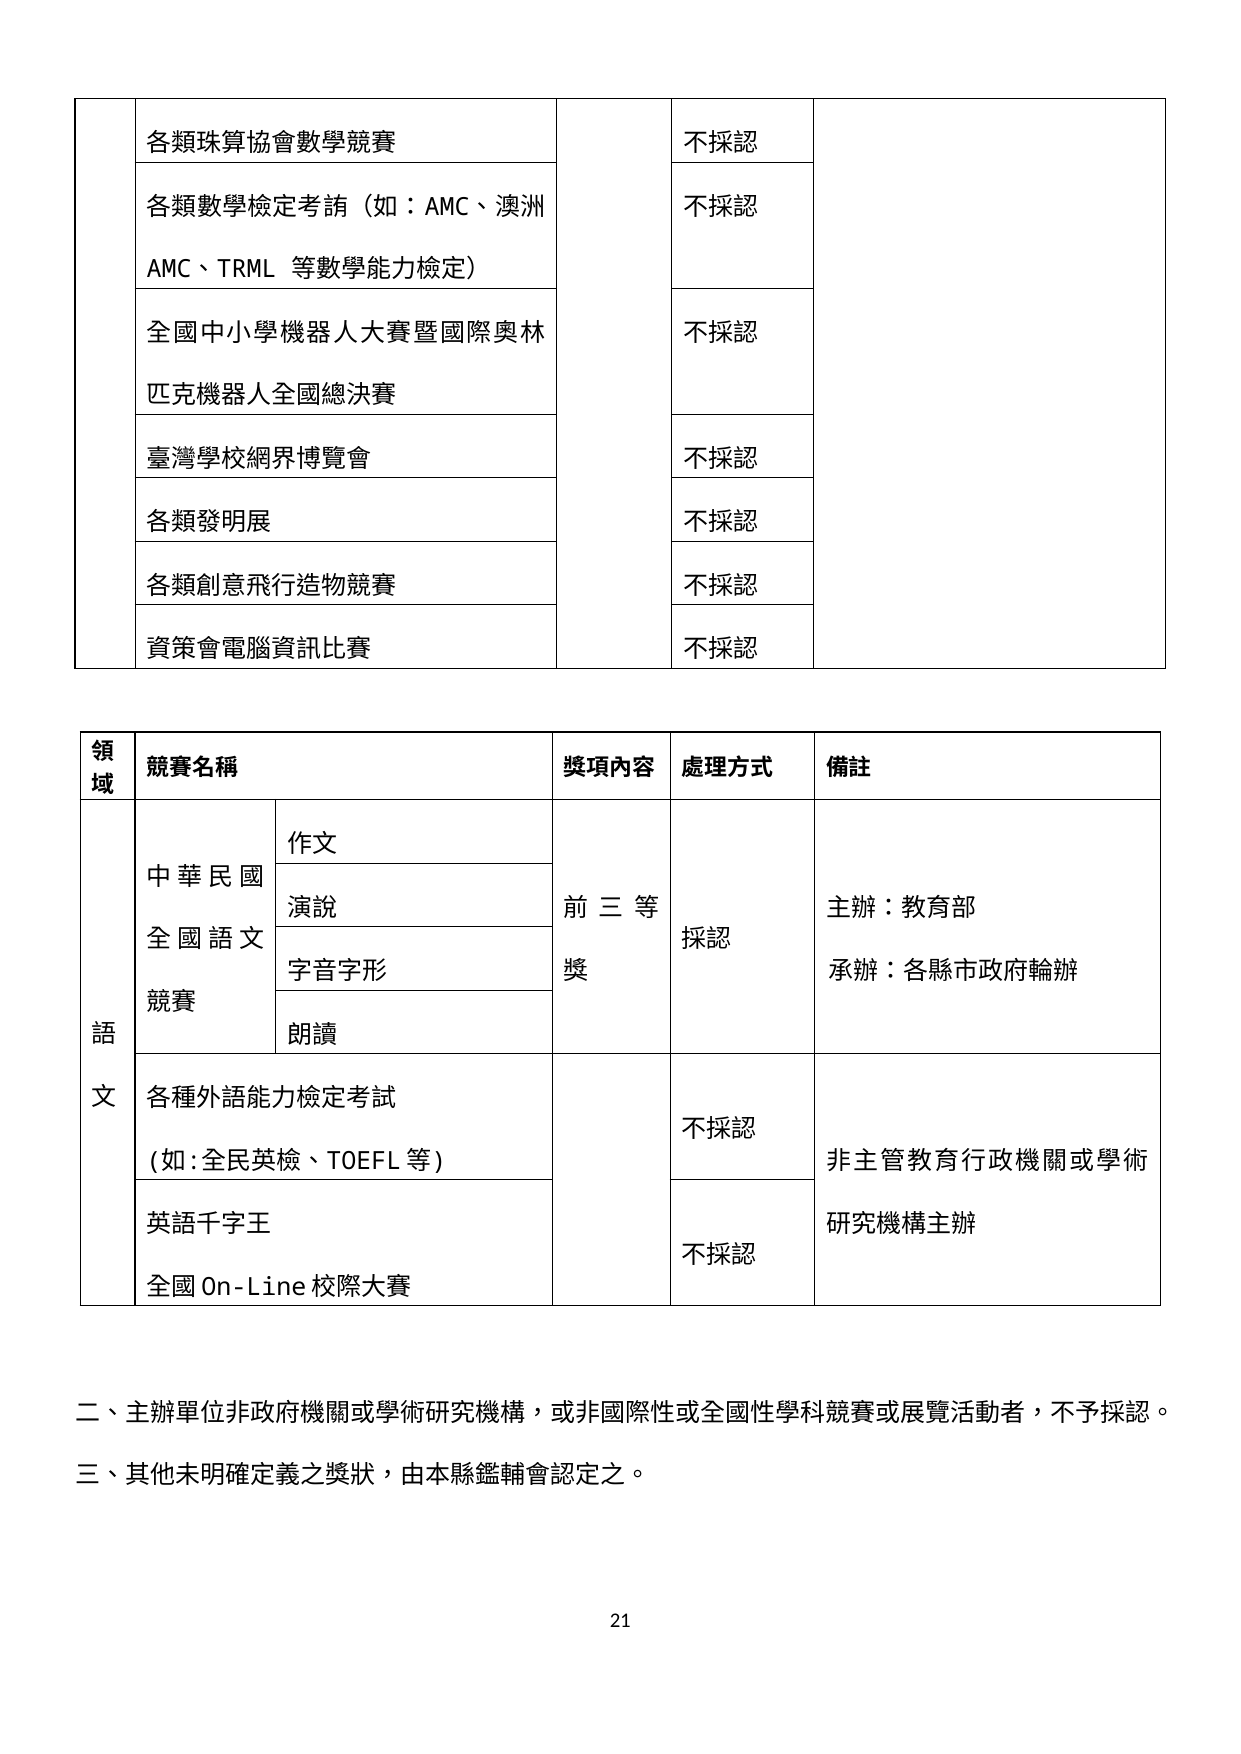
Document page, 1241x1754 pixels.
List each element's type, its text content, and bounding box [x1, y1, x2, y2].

table_cell 字音字形 [276, 927, 552, 989]
table_cell 不採認 [672, 605, 813, 668]
table_cell 不採認 [672, 163, 813, 288]
table_cell [553, 1054, 670, 1305]
table_header [76, 99, 135, 668]
table_cell 各類發明展 [136, 478, 556, 541]
table_cell 朗讀 [276, 991, 552, 1053]
table_header [814, 99, 1165, 668]
table_cell 不採認 [671, 1054, 814, 1179]
table_header [557, 99, 671, 668]
table_header 備註 [815, 733, 1160, 799]
table_cell 演說 [276, 864, 552, 926]
table_cell 臺灣學校網界博覽會 [136, 415, 556, 477]
table_header 處理方式 [671, 733, 814, 799]
table_header 獎項內容 [553, 733, 670, 799]
table_cell 英語千字王 全國On-Line校際大賽 [136, 1180, 552, 1305]
table_cell 不採認 [672, 478, 813, 541]
table_cell 資策會電腦資訊比賽 [136, 605, 556, 668]
table_cell 各類創意飛行造物競賽 [136, 542, 556, 604]
table_cell 非主管教育行政機關或學術研究機構主辦 [815, 1054, 1160, 1305]
table_cell 不採認 [672, 415, 813, 477]
table_cell 不採認 [672, 289, 813, 414]
table_header 競賽名稱 [136, 733, 552, 799]
table_cell 各種外語能力檢定考試 (如:全民英檢、TOEFL等) [136, 1054, 552, 1179]
table_cell 全國中小學機器人大賽暨國際奧林匹克機器人全國總決賽 [136, 289, 556, 414]
text 三、其他未明確定義之獎狀，由本縣鑑輔會認定之。 [75, 1431, 1165, 1494]
table_cell 主辦：教育部 承辦：各縣市政府輪辦 [815, 800, 1160, 1053]
table_cell 各類珠算協會數學競賽 [136, 99, 556, 162]
table_cell 語文 [81, 800, 134, 1305]
table_cell 不採認 [672, 542, 813, 604]
table_cell 中華民國全國語文競賽 [136, 800, 275, 1053]
table_header 領域 [81, 733, 134, 799]
table_cell 各類數學檢定考詴（如：AMC、澳洲AMC、TRML 等數學能力檢定） [136, 163, 556, 288]
table_cell 作文 [276, 800, 552, 862]
table_cell 不採認 [671, 1180, 814, 1305]
table_cell 採認 [671, 800, 814, 1053]
table_cell 前三等獎 [553, 800, 670, 1053]
table_cell 不採認 [672, 99, 813, 162]
text 二、主辦單位非政府機關或學術研究機構，或非國際性或全國性學科競賽或展覽活動者，不予採認。 [75, 1369, 1165, 1431]
